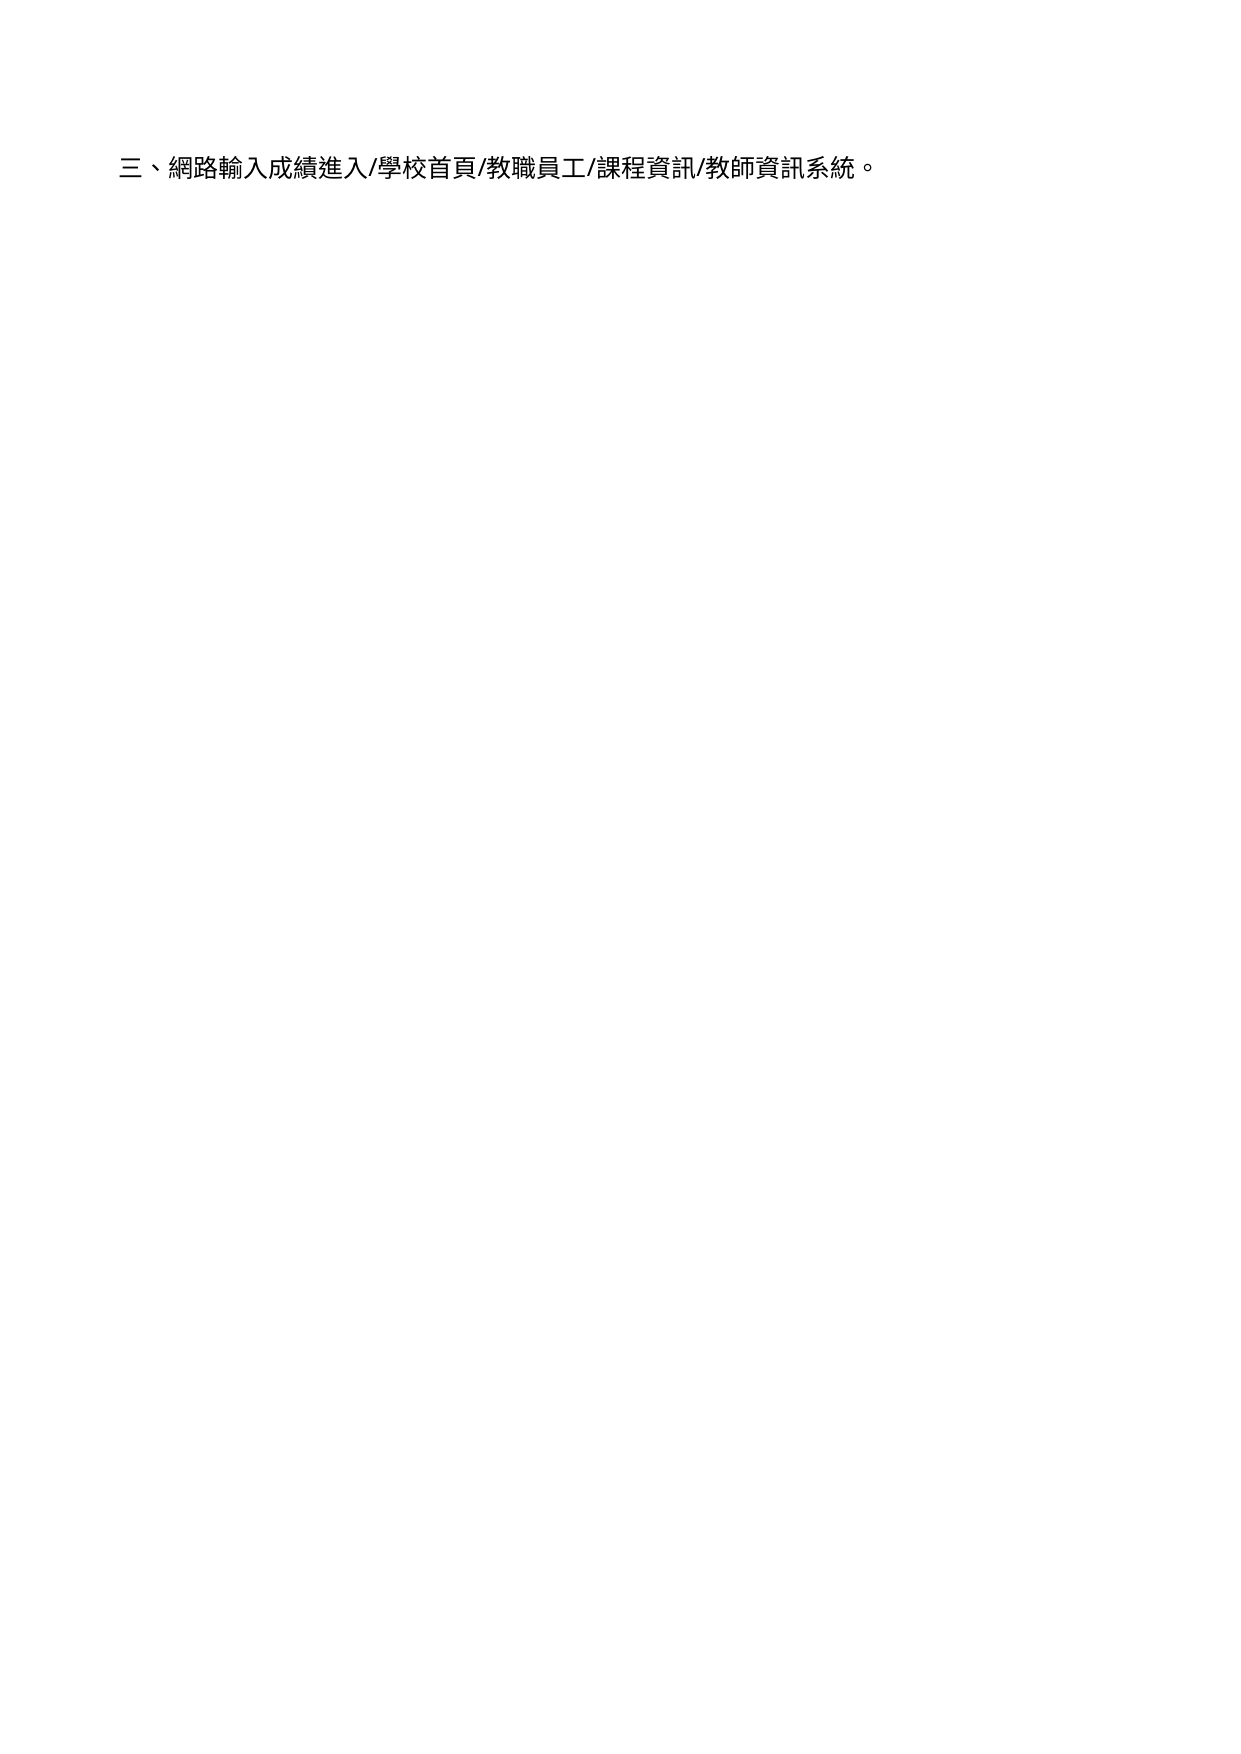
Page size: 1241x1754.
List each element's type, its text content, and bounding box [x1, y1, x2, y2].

text 三、網路輸入成績進入/學校首頁/教職員工/課程資訊/教師資訊系統。 [118, 125, 1122, 188]
